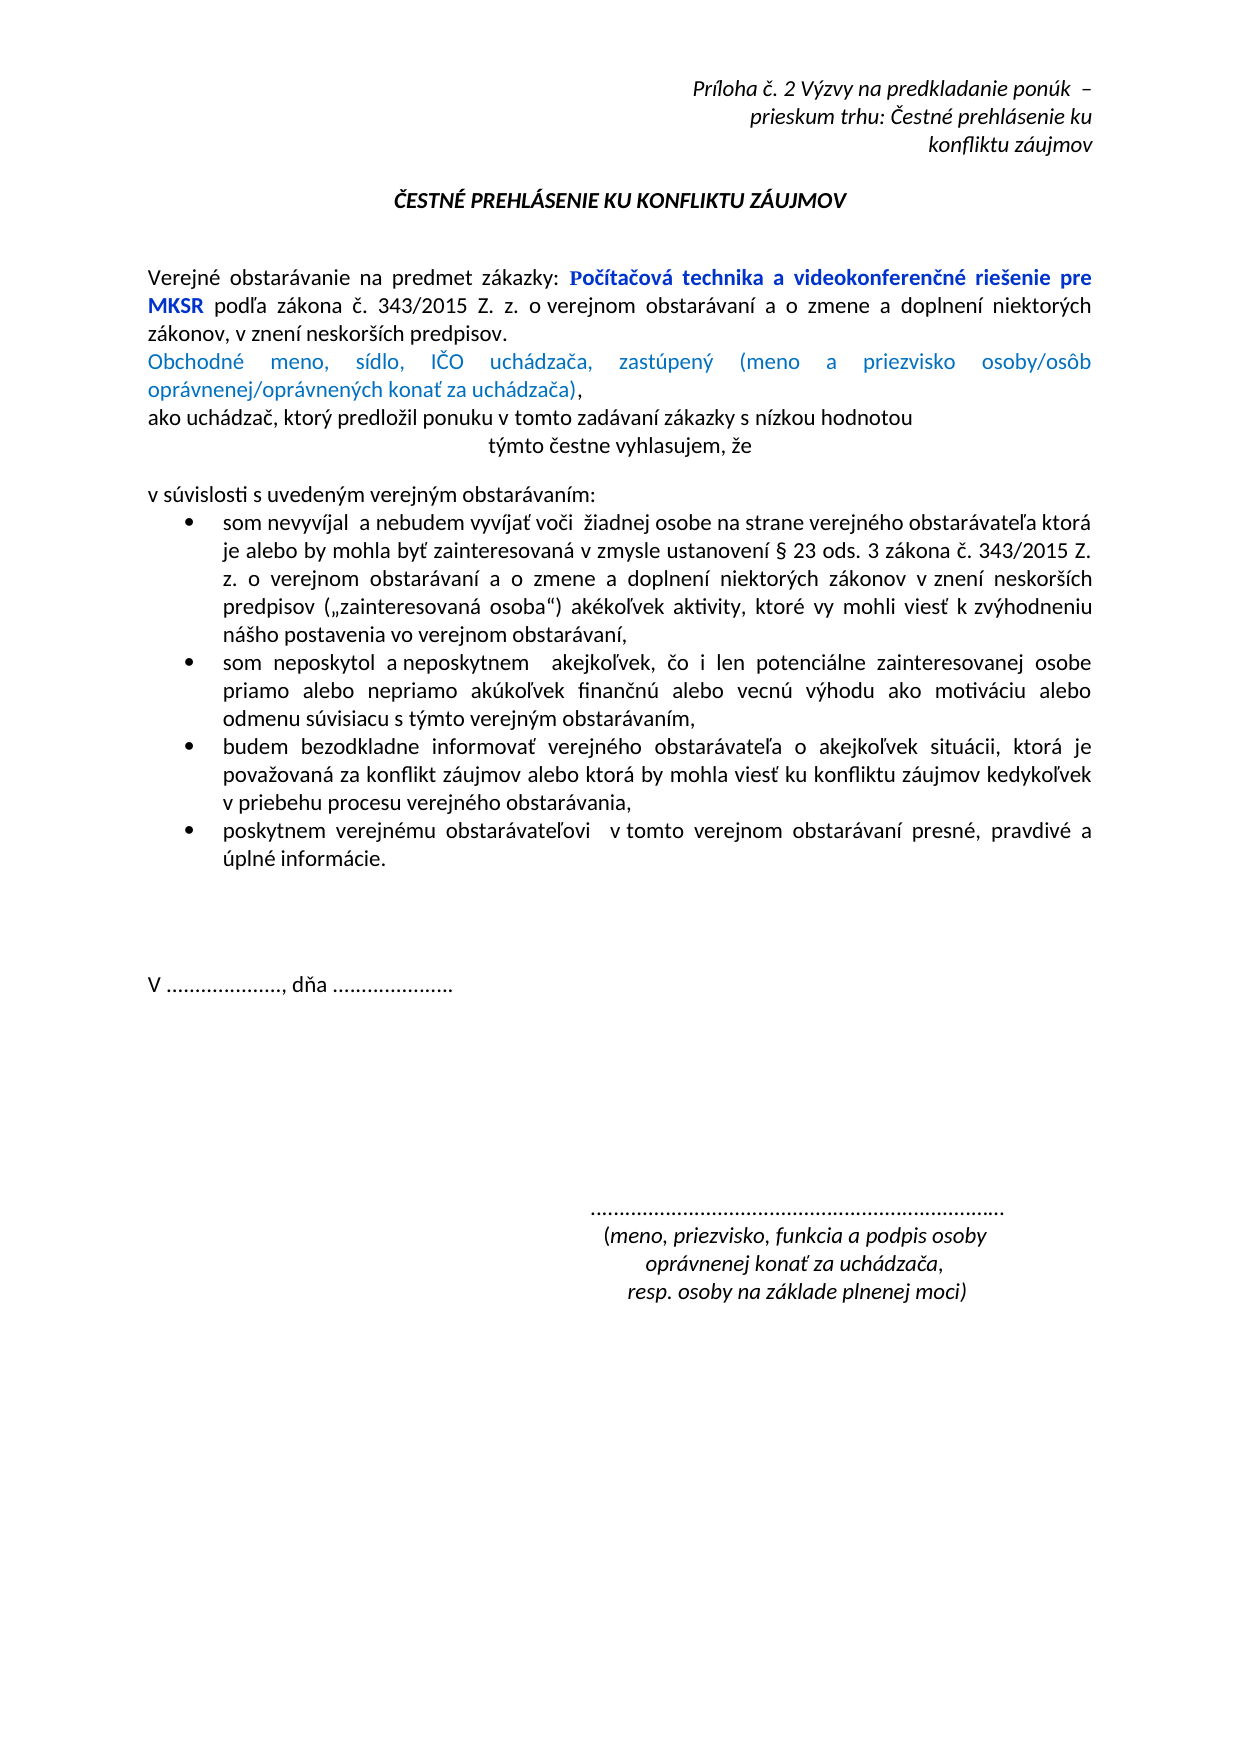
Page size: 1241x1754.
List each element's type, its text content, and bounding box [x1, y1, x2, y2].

text V ...................., dňa ..................... [148, 970, 1093, 998]
text ČESTNÉ PREHLÁSENIE KU KONFLIKTU ZÁUJMOV [148, 186, 1093, 214]
text v súvislosti s uvedeným verejným obstarávaním: [148, 480, 1093, 508]
text prieskum trhu: Čestné prehlásenie ku konfliktu záujmov [664, 102, 1093, 158]
list som neposkytol a neposkytnem akejkoľvek, čo i len potenciálne zainteresovanej osobe priamo alebo nepriamo akúkoľvek finančnú alebo vecnú výhodu ako motiváciu alebo odmenu súvisiacu s týmto verejným obstarávaním, [185, 648, 1093, 732]
list poskytnem verejnému obstarávateľovi v tomto verejnom obstarávaní presné, pravdivé a úplné informácie. [185, 816, 1093, 872]
list som nevyvíjal a nebudem vyvíjať voči žiadnej osobe na strane verejného obstarávateľa ktorá je alebo by mohla byť zainteresovaná v zmysle ustanovení § 23 ods. 3 zákona č. 343/2015 Z. z. o verejnom obstarávaní a o zmene a doplnení niektorých zákonov v znení neskorších predpisov („zainteresovaná osoba“) akékoľvek aktivity, ktoré vy mohli viesť k zvýhodneniu nášho postavenia vo verejnom obstarávaní, [185, 508, 1093, 648]
text Verejné obstarávanie na predmet zákazky: Počítačová technika a videokonferenčné riešenie pre MKSR podľa zákona č. 343/2015 Z. z. o verejnom obstarávaní a o zmene a doplnení niektorých zákonov, v znení neskorších predpisov. [148, 263, 1093, 347]
text Obchodné meno, sídlo, IČO uchádzača, zastúpený (meno a priezvisko osoby/osôb oprávnenej/oprávnených konať za uchádzača), [148, 347, 1093, 403]
text týmto čestne vyhlasujem, že [148, 431, 1093, 459]
text Príloha č. 2 Výzvy na predkladanie ponúk – [148, 74, 1093, 102]
text ako uchádzač, ktorý predložil ponuku v tomto zadávaní zákazky s nízkou hodnotou [148, 403, 1093, 431]
list budem bezodkladne informovať verejného obstarávateľa o akejkoľvek situácii, ktorá je považovaná za konflikt záujmov alebo ktorá by mohla viesť ku konfliktu záujmov kedykoľvek v priebehu procesu verejného obstarávania, [185, 732, 1093, 816]
text .....................................................................… (meno, priezvisko, funkcia a podpis osoby oprávnenej konať za uchádzača, resp. osoby na základe plnenej moci) [502, 1193, 1093, 1305]
